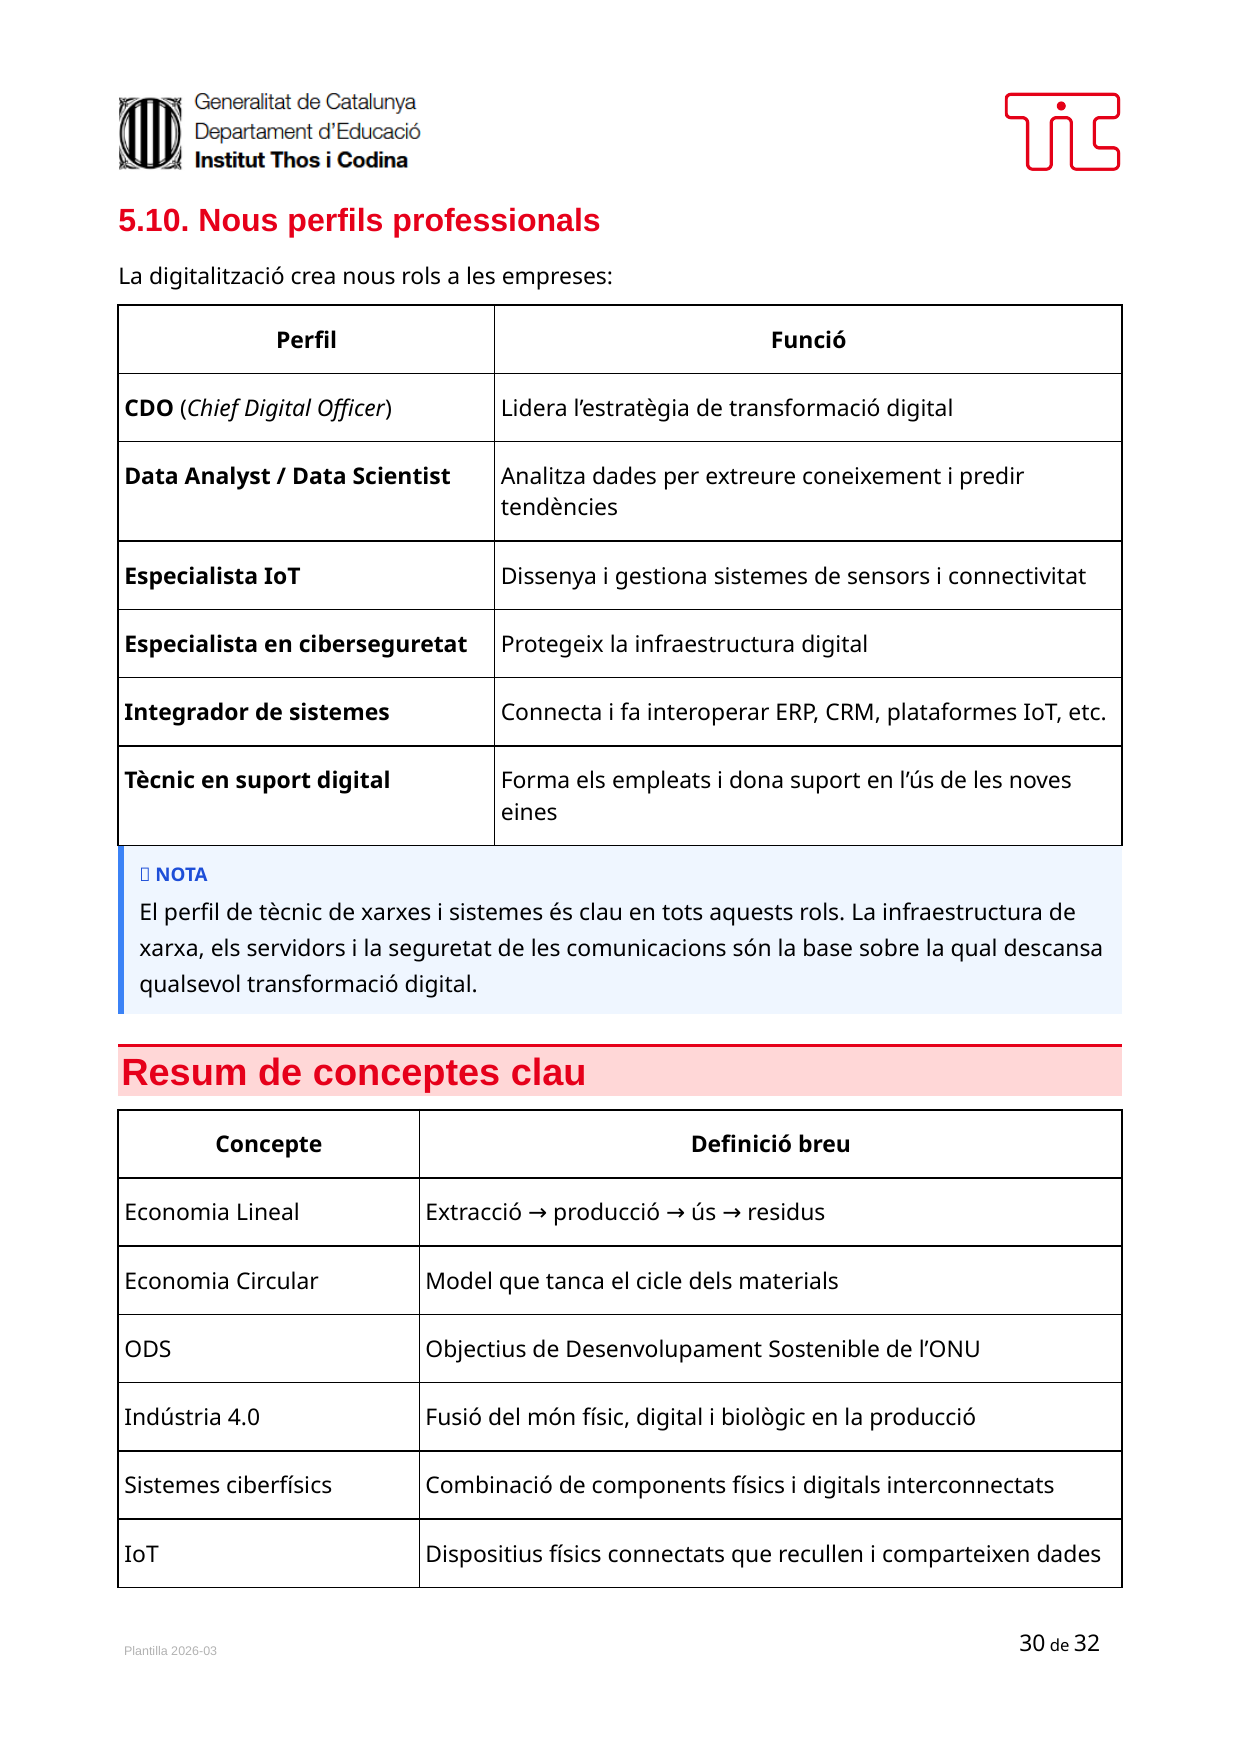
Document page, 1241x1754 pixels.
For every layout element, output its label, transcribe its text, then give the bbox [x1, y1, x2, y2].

table_cell Data Analyst / Data Scientist [119, 442, 494, 540]
table_cell Extracció → producció → ús → residus [420, 1179, 1121, 1245]
table_cell Fusió del món físic, digital i biològic en la producció [420, 1383, 1121, 1450]
table_header Funció [495, 306, 1121, 373]
table_cell Indústria 4.0 [119, 1383, 419, 1450]
text La digitalització crea nous rols a les empreses: [118, 259, 1122, 291]
table_cell Lidera l’estratègia de transformació digital [495, 374, 1121, 441]
text El perfil de tècnic de xarxes i sistemes és clau en tots aquests rols. La infraestructura de xarxa, els servidors i la seguretat de les comunicacions són la base sobre la qual descansa qualsevol transformació digital. [124, 881, 1122, 1014]
table_cell Combinació de components físics i digitals interconnectats [420, 1452, 1121, 1518]
table_cell Economia Lineal [119, 1179, 419, 1245]
table_cell Especialista IoT [119, 542, 494, 608]
table_cell CDO (Chief Digital Officer) [119, 374, 494, 441]
table_cell Objectius de Desenvolupament Sostenible de l’ONU [420, 1315, 1121, 1382]
table_cell IoT [119, 1520, 419, 1586]
picture [118, 92, 422, 171]
table_cell Model que tanca el cicle dels materials [420, 1247, 1121, 1313]
table_header Perfil [119, 306, 494, 373]
text 💡 NOTA [124, 846, 1122, 881]
table_cell ODS [119, 1315, 419, 1382]
table_cell Protegeix la infraestructura digital [495, 610, 1121, 677]
table_cell Tècnic en suport digital [119, 747, 494, 844]
table_cell Connecta i fa interoperar ERP, CRM, plataformes IoT, etc. [495, 678, 1121, 745]
subtitle 5.10. Nous perfils professionals [118, 201, 1122, 238]
subtitle Resum de conceptes clau [118, 1047, 1122, 1096]
table_cell Dissenya i gestiona sistemes de sensors i connectivitat [495, 542, 1121, 608]
table_cell Economia Circular [119, 1247, 419, 1313]
table_header Concepte [119, 1111, 419, 1177]
table_cell Especialista en ciberseguretat [119, 610, 494, 677]
table_cell Integrador de sistemes [119, 678, 494, 745]
table_cell Sistemes ciberfísics [119, 1452, 419, 1518]
picture [1004, 92, 1123, 171]
table_cell Analitza dades per extreure coneixement i predir tendències [495, 442, 1121, 540]
table_cell Dispositius físics connectats que recullen i comparteixen dades [420, 1520, 1121, 1586]
table_header Definició breu [420, 1111, 1121, 1177]
table_cell Forma els empleats i dona suport en l’ús de les noves eines [495, 747, 1121, 844]
